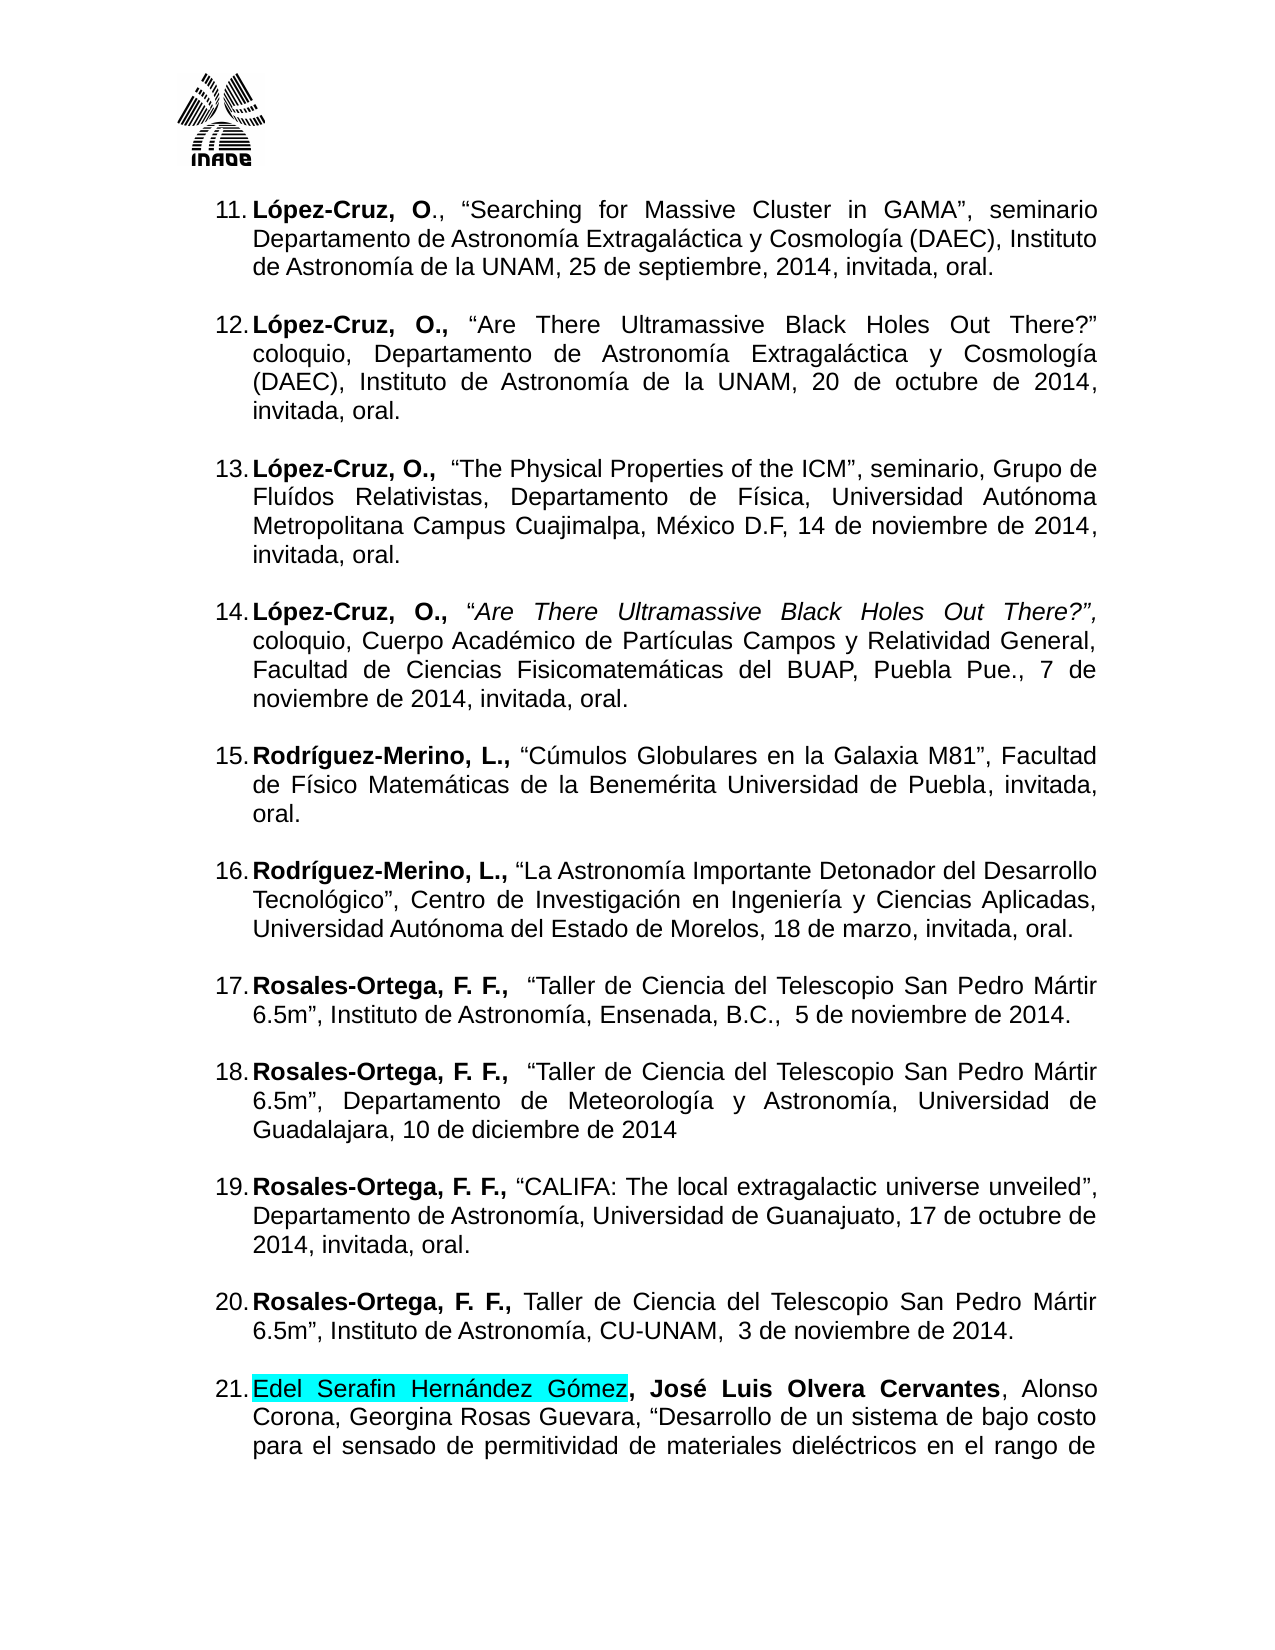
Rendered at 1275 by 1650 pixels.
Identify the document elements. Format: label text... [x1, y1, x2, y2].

list Rodríguez-Merino, L., “La Astronomía Importante Detonador del Desarrollo Tecnológico”, Centro de Investigación en Ingeniería y Ciencias Aplicadas, Universidad Autónoma del Estado de Morelos, 18 de marzo, invitada, oral. [215, 856, 1098, 942]
list López-Cruz, O., “Searching for Massive Cluster in GAMA”, seminario Departamento de Astronomía Extragaláctica y Cosmología (DAEC), Instituto de Astronomía de la UNAM, 25 de septiembre, 2014, invitada, oral. [215, 195, 1098, 281]
list López-Cruz, O., “Are There Ultramassive Black Holes Out There?”, coloquio, Cuerpo Académico de Partículas Campos y Relatividad General, Facultad de Ciencias Fisicomatemáticas del BUAP, Puebla Pue., 7 de noviembre de 2014, invitada, oral. [215, 597, 1098, 712]
list López-Cruz, O., “The Physical Properties of the ICM”, seminario, Grupo de Fluídos Relativistas, Departamento de Física, Universidad Autónoma Metropolitana Campus Cuajimalpa, México D.F, 14 de noviembre de 2014, invitada, oral. [215, 453, 1098, 568]
list Rosales-Ortega, F. F., Taller de Ciencia del Telescopio San Pedro Mártir 6.5m”, Instituto de Astronomía, CU-UNAM, 3 de noviembre de 2014. [215, 1287, 1098, 1345]
picture [177, 73, 265, 166]
list Rosales-Ortega, F. F., “CALIFA: The local extragalactic universe unveiled”, Departamento de Astronomía, Universidad de Guanajuato, 17 de octubre de 2014, invitada, oral. [215, 1172, 1098, 1258]
list Edel Serafin Hernández Gómez, José Luis Olvera Cervantes, Alonso Corona, Georgina Rosas Guevara, “Desarrollo de un sistema de bajo costo para el sensado de permitividad de materiales dieléctricos en el rango de [215, 1373, 1098, 1460]
list Rodríguez-Merino, L., “Cúmulos Globulares en la Galaxia M81”, Facultad de Físico Matemáticas de la Benemérita Universidad de Puebla, invitada, oral. [215, 741, 1098, 827]
list Rosales-Ortega, F. F., “Taller de Ciencia del Telescopio San Pedro Mártir 6.5m”, Departamento de Meteorología y Astronomía, Universidad de Guadalajara, 10 de diciembre de 2014 [215, 1057, 1098, 1143]
list López-Cruz, O., “Are There Ultramassive Black Holes Out There?” coloquio, Departamento de Astronomía Extragaláctica y Cosmología (DAEC), Instituto de Astronomía de la UNAM, 20 de octubre de 2014, invitada, oral. [215, 310, 1098, 425]
list Rosales-Ortega, F. F., “Taller de Ciencia del Telescopio San Pedro Mártir 6.5m”, Instituto de Astronomía, Ensenada, B.C., 5 de noviembre de 2014. [215, 971, 1098, 1028]
